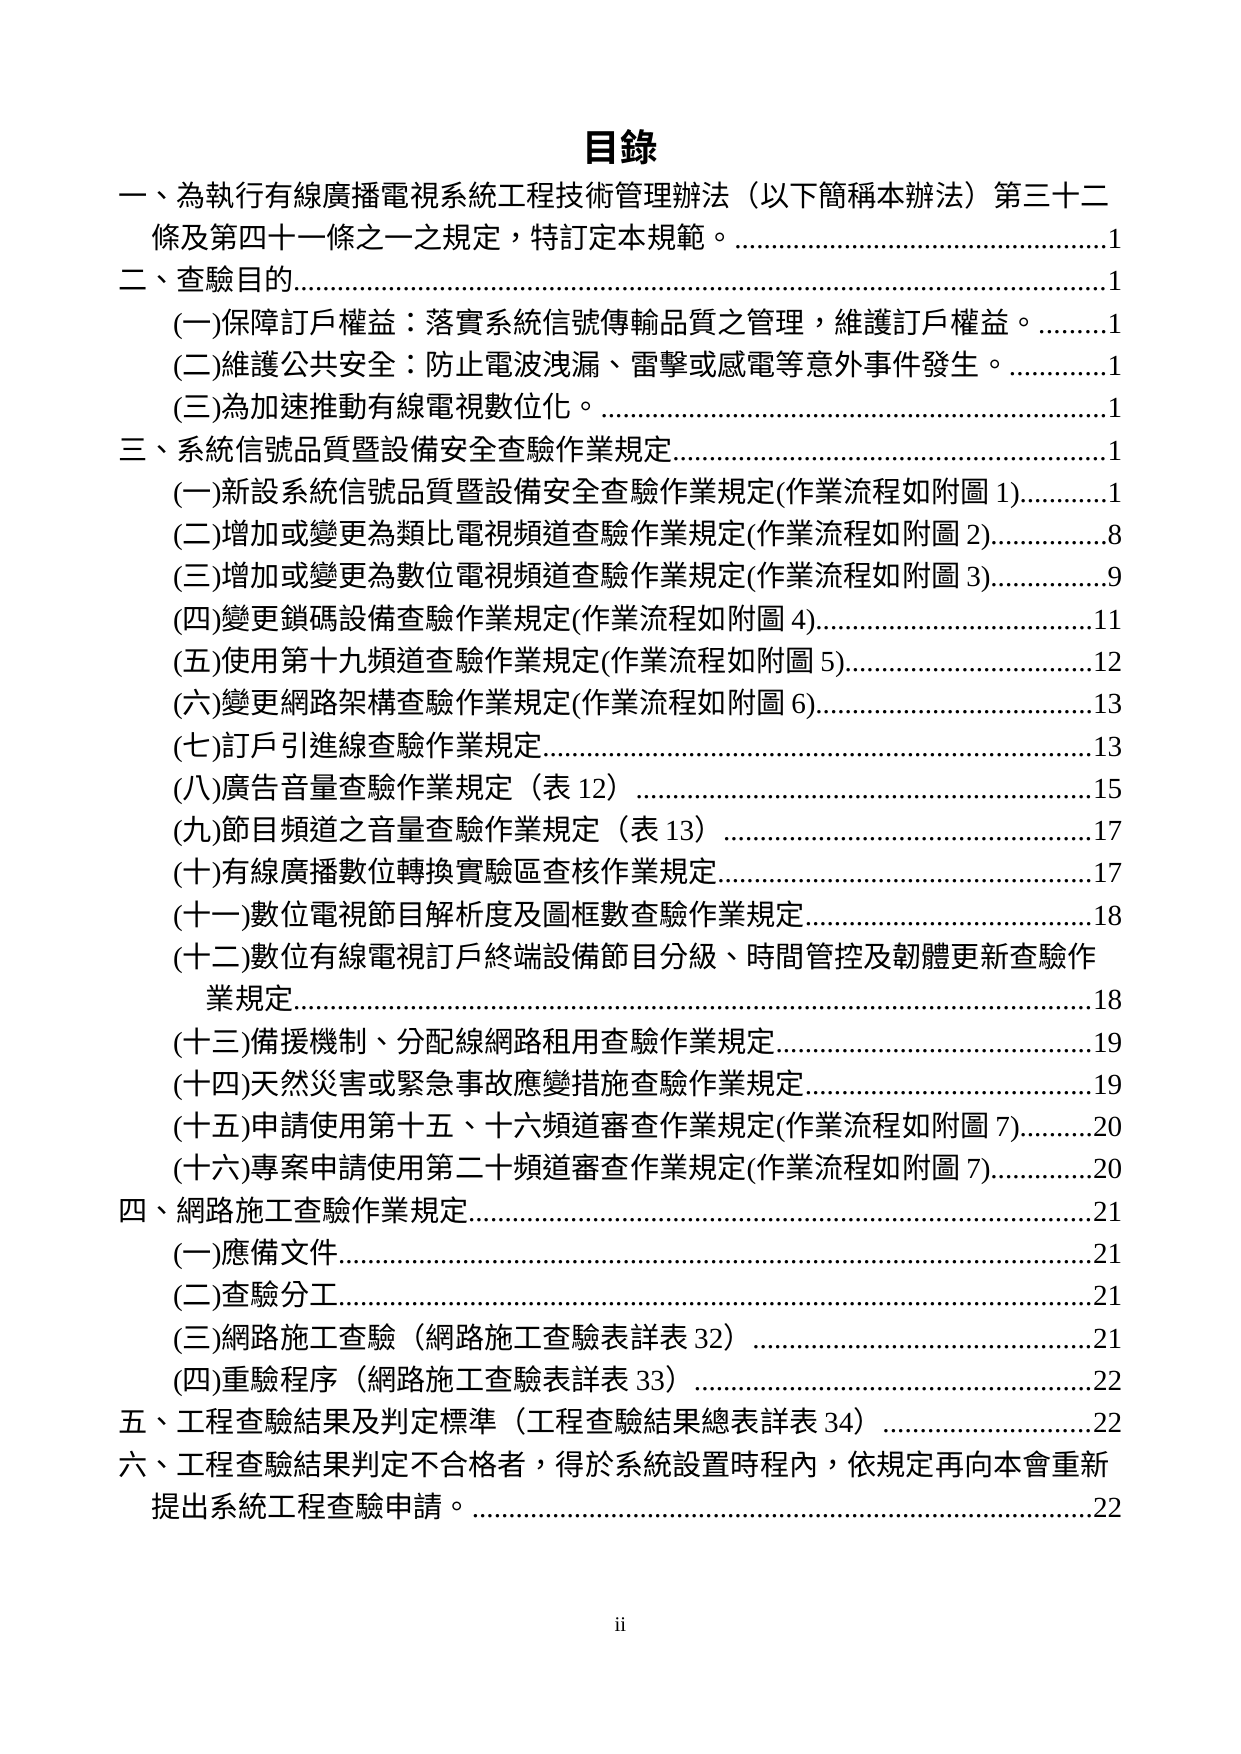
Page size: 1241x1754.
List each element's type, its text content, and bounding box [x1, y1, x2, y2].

text (四)變更鎖碼設備查驗作業規定(作業流程如附圖4) 11 [173, 595, 1122, 638]
text (一)新設系統信號品質暨設備安全查驗作業規定(作業流程如附圖1) 1 [173, 468, 1122, 511]
text 二、查驗目的 1 [118, 257, 1122, 299]
text 目錄 [118, 118, 1122, 172]
text (二)增加或變更為類比電視頻道查驗作業規定(作業流程如附圖2) 8 [173, 511, 1122, 553]
text (三)為加速推動有線電視數位化。 1 [173, 384, 1122, 426]
text (十六)專案申請使用第二十頻道審查作業規定(作業流程如附圖7) 20 [173, 1145, 1122, 1187]
text 一、為執行有線廣播電視系統工程技術管理辦法（以下簡稱本辦法）第三十二條及第四十一條之一之規定，特訂定本規範。 1 [118, 172, 1122, 257]
text (十五)申請使用第十五、十六頻道審查作業規定(作業流程如附圖7) 20 [173, 1103, 1122, 1145]
text 六、工程查驗結果判定不合格者，得於系統設置時程內，依規定再向本會重新提出系統工程查驗申請。 22 [118, 1441, 1122, 1526]
text (三)網路施工查驗（網路施工查驗表詳表32） 21 [173, 1314, 1122, 1357]
text (十三)備援機制、分配線網路租用查驗作業規定 19 [173, 1018, 1122, 1061]
text (一)應備文件 21 [173, 1230, 1122, 1272]
text (七)訂戶引進線查驗作業規定 13 [173, 722, 1122, 764]
text (八)廣告音量查驗作業規定（表12） 15 [173, 764, 1122, 807]
text (六)變更網路架構查驗作業規定(作業流程如附圖6) 13 [173, 680, 1122, 722]
text (二)查驗分工 21 [173, 1272, 1122, 1314]
text (十)有線廣播數位轉換實驗區查核作業規定 17 [173, 849, 1122, 891]
text (二)維護公共安全：防止電波洩漏、雷擊或感電等意外事件發生。 1 [173, 342, 1122, 384]
text 三、系統信號品質暨設備安全查驗作業規定 1 [118, 426, 1122, 468]
text 四、網路施工查驗作業規定 21 [118, 1187, 1122, 1230]
text (一)保障訂戶權益：落實系統信號傳輸品質之管理，維護訂戶權益。 1 [173, 299, 1122, 342]
text (五)使用第十九頻道查驗作業規定(作業流程如附圖5) 12 [173, 638, 1122, 680]
text 五、工程查驗結果及判定標準（工程查驗結果總表詳表34） 22 [118, 1399, 1122, 1441]
text (九)節目頻道之音量查驗作業規定（表13） 17 [173, 807, 1122, 849]
text (四)重驗程序（網路施工查驗表詳表33） 22 [173, 1357, 1122, 1399]
text (三)增加或變更為數位電視頻道查驗作業規定(作業流程如附圖3) 9 [173, 553, 1122, 595]
text (十一)數位電視節目解析度及圖框數查驗作業規定 18 [173, 891, 1122, 934]
text (十二)數位有線電視訂戶終端設備節目分級、時間管控及韌體更新查驗作業規定 18 [173, 934, 1122, 1018]
text (十四)天然災害或緊急事故應變措施查驗作業規定 19 [173, 1061, 1122, 1103]
